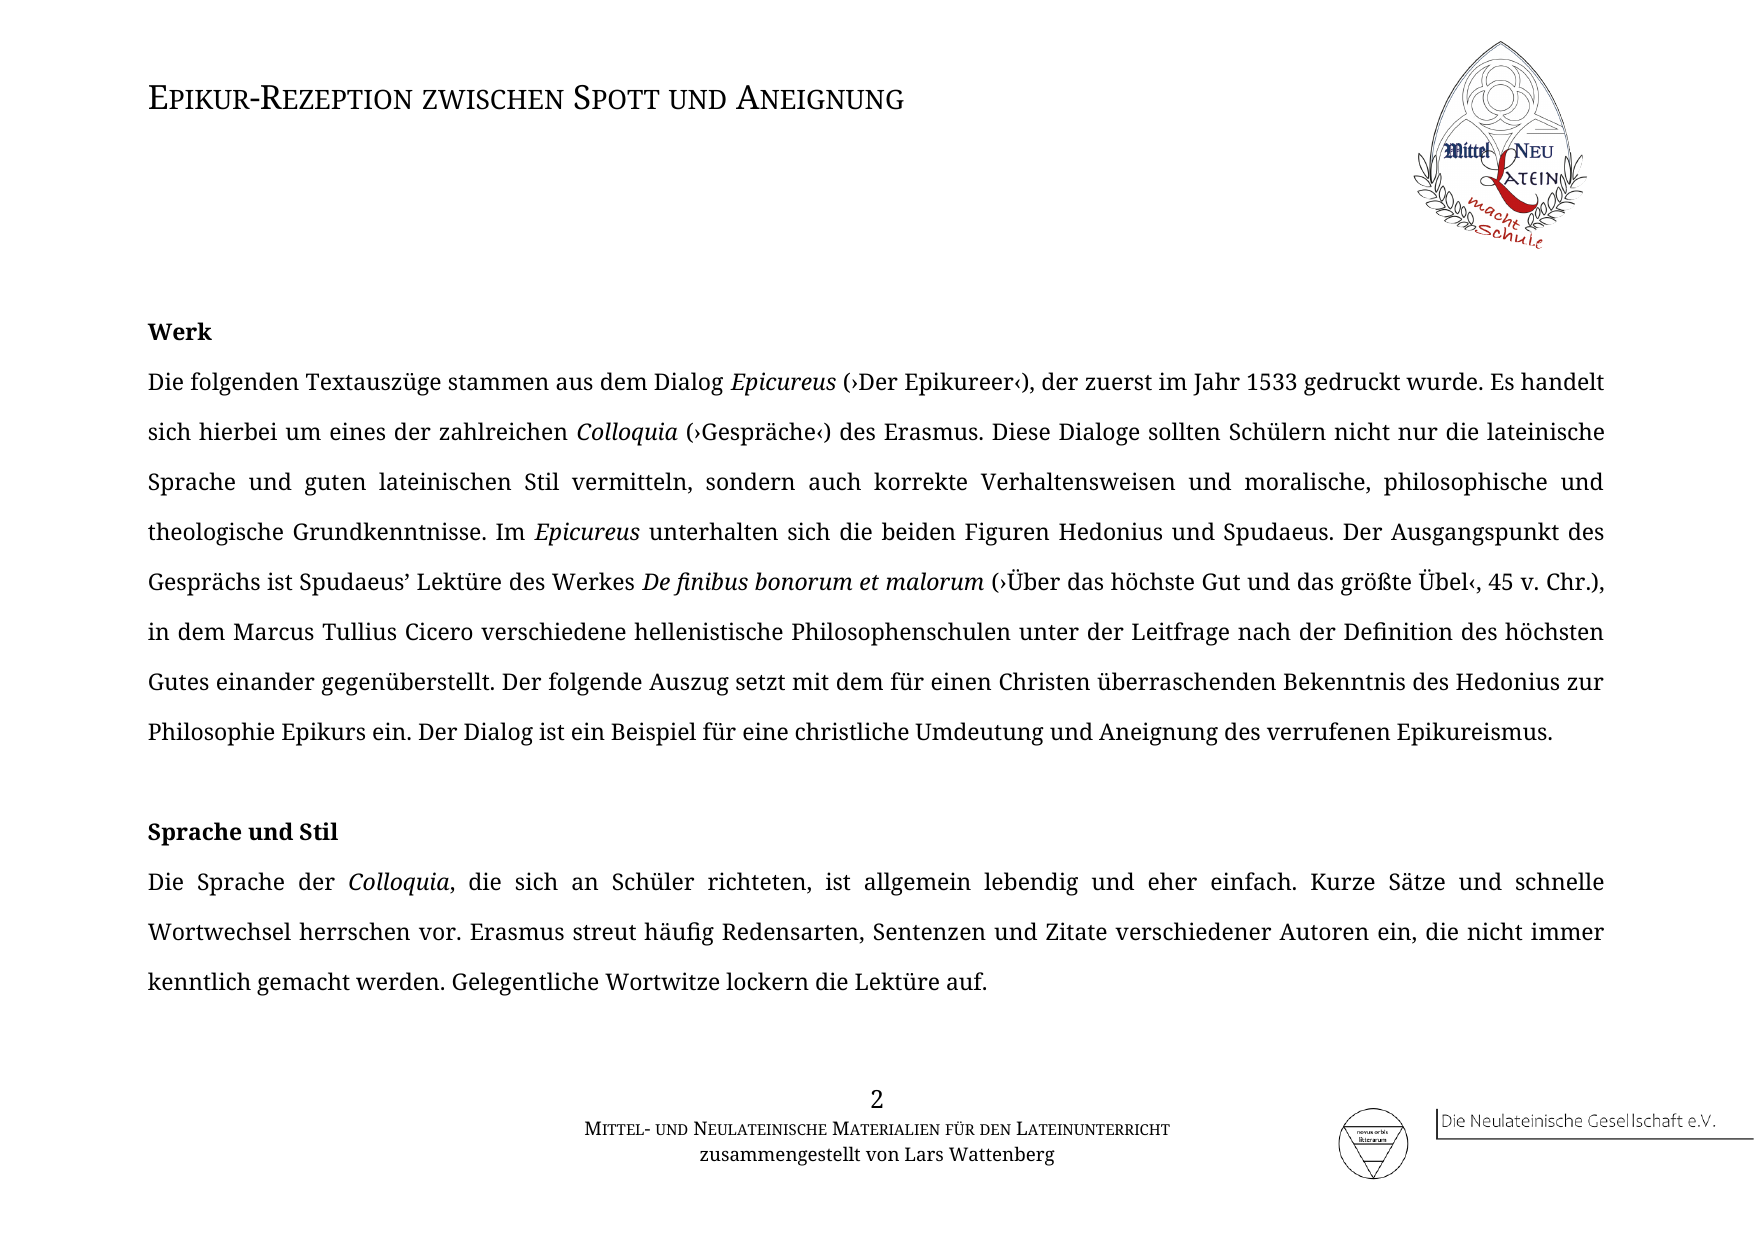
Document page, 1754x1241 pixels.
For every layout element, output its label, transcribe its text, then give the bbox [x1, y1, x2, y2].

text Werk [148, 298, 1606, 348]
text Die folgenden Textauszüge stammen aus dem Dialog Epicureus (›Der Epikureer‹), der zuerst im Jahr 1533 gedruckt wurde. Es handelt sich hierbei um eines der zahlreichen Colloquia (›Gespräche‹) des Erasmus. Diese Dialoge sollten Schülern nicht nur die lateinische Sprache und guten lateinischen Stil vermitteln, sondern auch korrekte Verhaltensweisen und moralische, philosophische und theologische Grundkenntnisse. Im Epicureus unterhalten sich die beiden Figuren Hedonius und Spudaeus. Der Ausgangspunkt des Gesprächs ist Spudaeus’ Lektüre des Werkes De finibus bonorum et malorum (›Über das höchste Gut und das größte Übel‹, 45 v. Chr.), in dem Marcus Tullius Cicero verschiedene hellenistische Philosophenschulen unter der Leitfrage nach der Definition des höchsten Gutes einander gegenüberstellt. Der folgende Auszug setzt mit dem für einen Christen überraschenden Bekenntnis des Hedonius zur Philosophie Epikurs ein. Der Dialog ist ein Beispiel für eine christliche Umdeutung und Aneignung des verrufenen Epikureismus. [148, 348, 1606, 748]
text Die Sprache der Colloquia, die sich an Schüler richteten, ist allgemein lebendig und eher einfach. Kurze Sätze und schnelle Wortwechsel herrschen vor. Erasmus streut häufig Redensarten, Sentenzen und Zitate verschiedener Autoren ein, die nicht immer kenntlich gemacht werden. Gelegentliche Wortwitze lockern die Lektüre auf. [148, 848, 1606, 998]
text Sprache und Stil [148, 798, 1606, 848]
